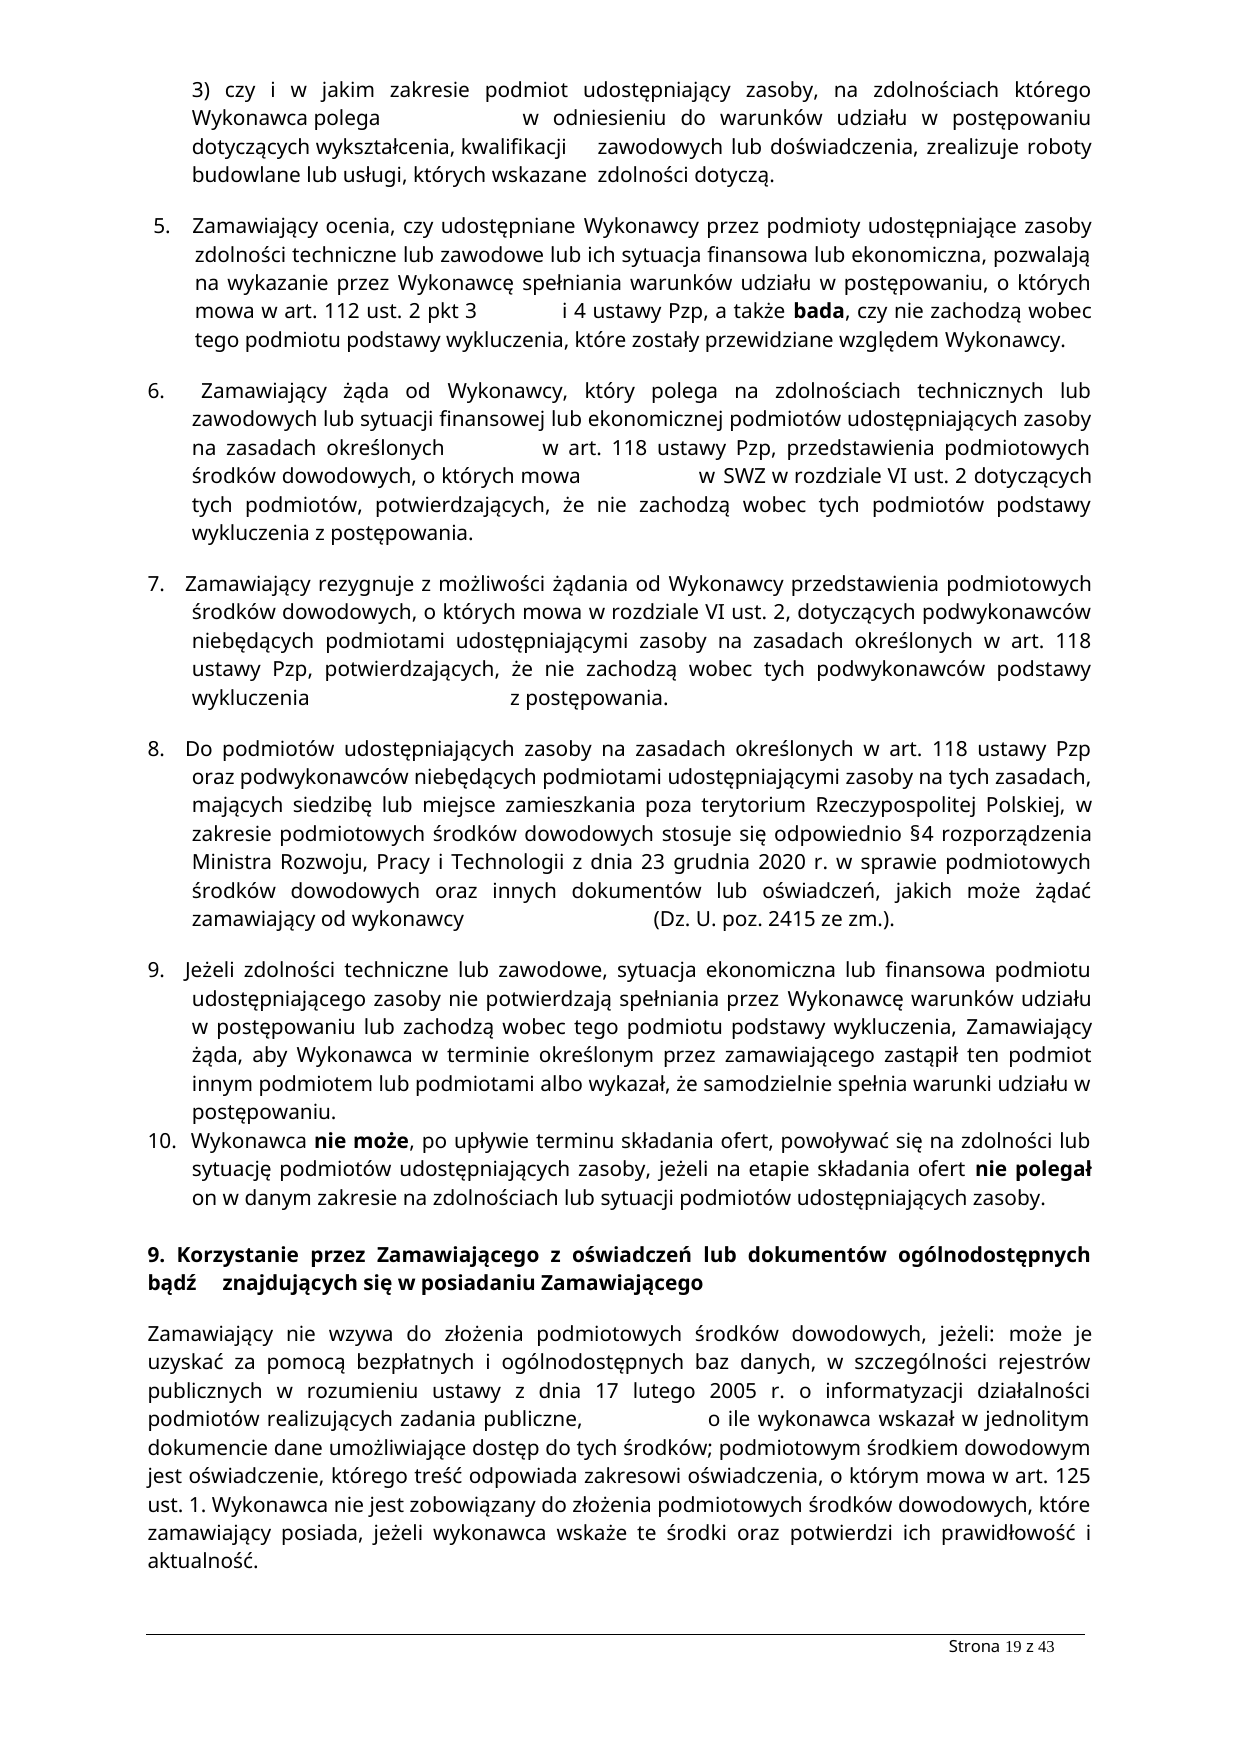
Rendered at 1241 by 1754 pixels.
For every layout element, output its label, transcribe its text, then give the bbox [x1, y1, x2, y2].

list Zamawiający nie wzywa do złożenia podmiotowych środków dowodowych, jeżeli: może je uzyskać za pomocą bezpłatnych i ogólnodostępnych baz danych, w szczególności rejestrów publicznych w rozumieniu ustawy z dnia 17 lutego 2005 r. o informatyzacji działalności podmiotów realizujących zadania publiczne, o ile wykonawca wskazał w jednolitym dokumencie dane umożliwiające dostęp do tych środków; podmiotowym środkiem dowodowym jest oświadczenie, którego treść odpowiada zakresowi oświadczenia, o którym mowa w art. 125 ust. 1. Wykonawca nie jest zobowiązany do złożenia podmiotowych środków dowodowych, które zamawiający posiada, jeżeli wykonawca wskaże te środki oraz potwierdzi ich prawidłowość i aktualność. [147, 1319, 1092, 1575]
list Jeżeli zdolności techniczne lub zawodowe, sytuacja ekonomiczna lub finansowa podmiotu udostępniającego zasoby nie potwierdzają spełniania przez Wykonawcę warunków udziału w postępowaniu lub zachodzą wobec tego podmiotu podstawy wykluczenia, Zamawiający żąda, aby Wykonawca w terminie określonym przez zamawiającego zastąpił ten podmiot innym podmiotem lub podmiotami albo wykazał, że samodzielnie spełnia warunki udziału w postępowaniu. [147, 955, 1092, 1126]
list Zamawiający rezygnuje z możliwości żądania od Wykonawcy przedstawienia podmiotowych środków dowodowych, o których mowa w rozdziale VI ust. 2, dotyczących podwykonawców niebędących podmiotami udostępniającymi zasoby na zasadach określonych w art. 118 ustawy Pzp, potwierdzających, że nie zachodzą wobec tych podwykonawców podstawy wykluczenia z postępowania. [147, 569, 1092, 711]
list 3) czy i w jakim zakresie podmiot udostępniający zasoby, na zdolnościach którego Wykonawca polega w odniesieniu do warunków udziału w postępowaniu dotyczących wykształcenia, kwalifikacji zawodowych lub doświadczenia, zrealizuje roboty budowlane lub usługi, których wskazane zdolności dotyczą. [147, 75, 1092, 189]
list Do podmiotów udostępniających zasoby na zasadach określonych w art. 118 ustawy Pzp oraz podwykonawców niebędących podmiotami udostępniającymi zasoby na tych zasadach, mających siedzibę lub miejsce zamieszkania poza terytorium Rzeczypospolitej Polskiej, w zakresie podmiotowych środków dowodowych stosuje się odpowiednio §4 rozporządzenia Ministra Rozwoju, Pracy i Technologii z dnia 23 grudnia 2020 r. w sprawie podmiotowych środków dowodowych oraz innych dokumentów lub oświadczeń, jakich może żądać zamawiający od wykonawcy (Dz. U. poz. 2415 ze zm.). [147, 734, 1092, 933]
list Zamawiający ocenia, czy udostępniane Wykonawcy przez podmioty udostępniające zasoby zdolności techniczne lub zawodowe lub ich sytuacja finansowa lub ekonomiczna, pozwalają na wykazanie przez Wykonawcę spełniania warunków udziału w postępowaniu, o których mowa w art. 112 ust. 2 pkt 3 i 4 ustawy Pzp, a także bada, czy nie zachodzą wobec tego podmiotu podstawy wykluczenia, które zostały przewidziane względem Wykonawcy. [153, 211, 1092, 353]
list Zamawiający żąda od Wykonawcy, który polega na zdolnościach technicznych lub zawodowych lub sytuacji finansowej lub ekonomicznej podmiotów udostępniających zasoby na zasadach określonych w art. 118 ustawy Pzp, przedstawienia podmiotowych środków dowodowych, o których mowa w SWZ w rozdziale VI ust. 2 dotyczących tych podmiotów, potwierdzających, że nie zachodzą wobec tych podmiotów podstawy wykluczenia z postępowania. [147, 376, 1092, 547]
list 9. Korzystanie przez Zamawiającego z oświadczeń lub dokumentów ogólnodostępnych bądź znajdujących się w posiadaniu Zamawiającego [147, 1240, 1092, 1297]
list Wykonawca nie może, po upływie terminu składania ofert, powoływać się na zdolności lub sytuację podmiotów udostępniających zasoby, jeżeli na etapie składania ofert nie polegał on w danym zakresie na zdolnościach lub sytuacji podmiotów udostępniających zasoby. [147, 1126, 1092, 1211]
